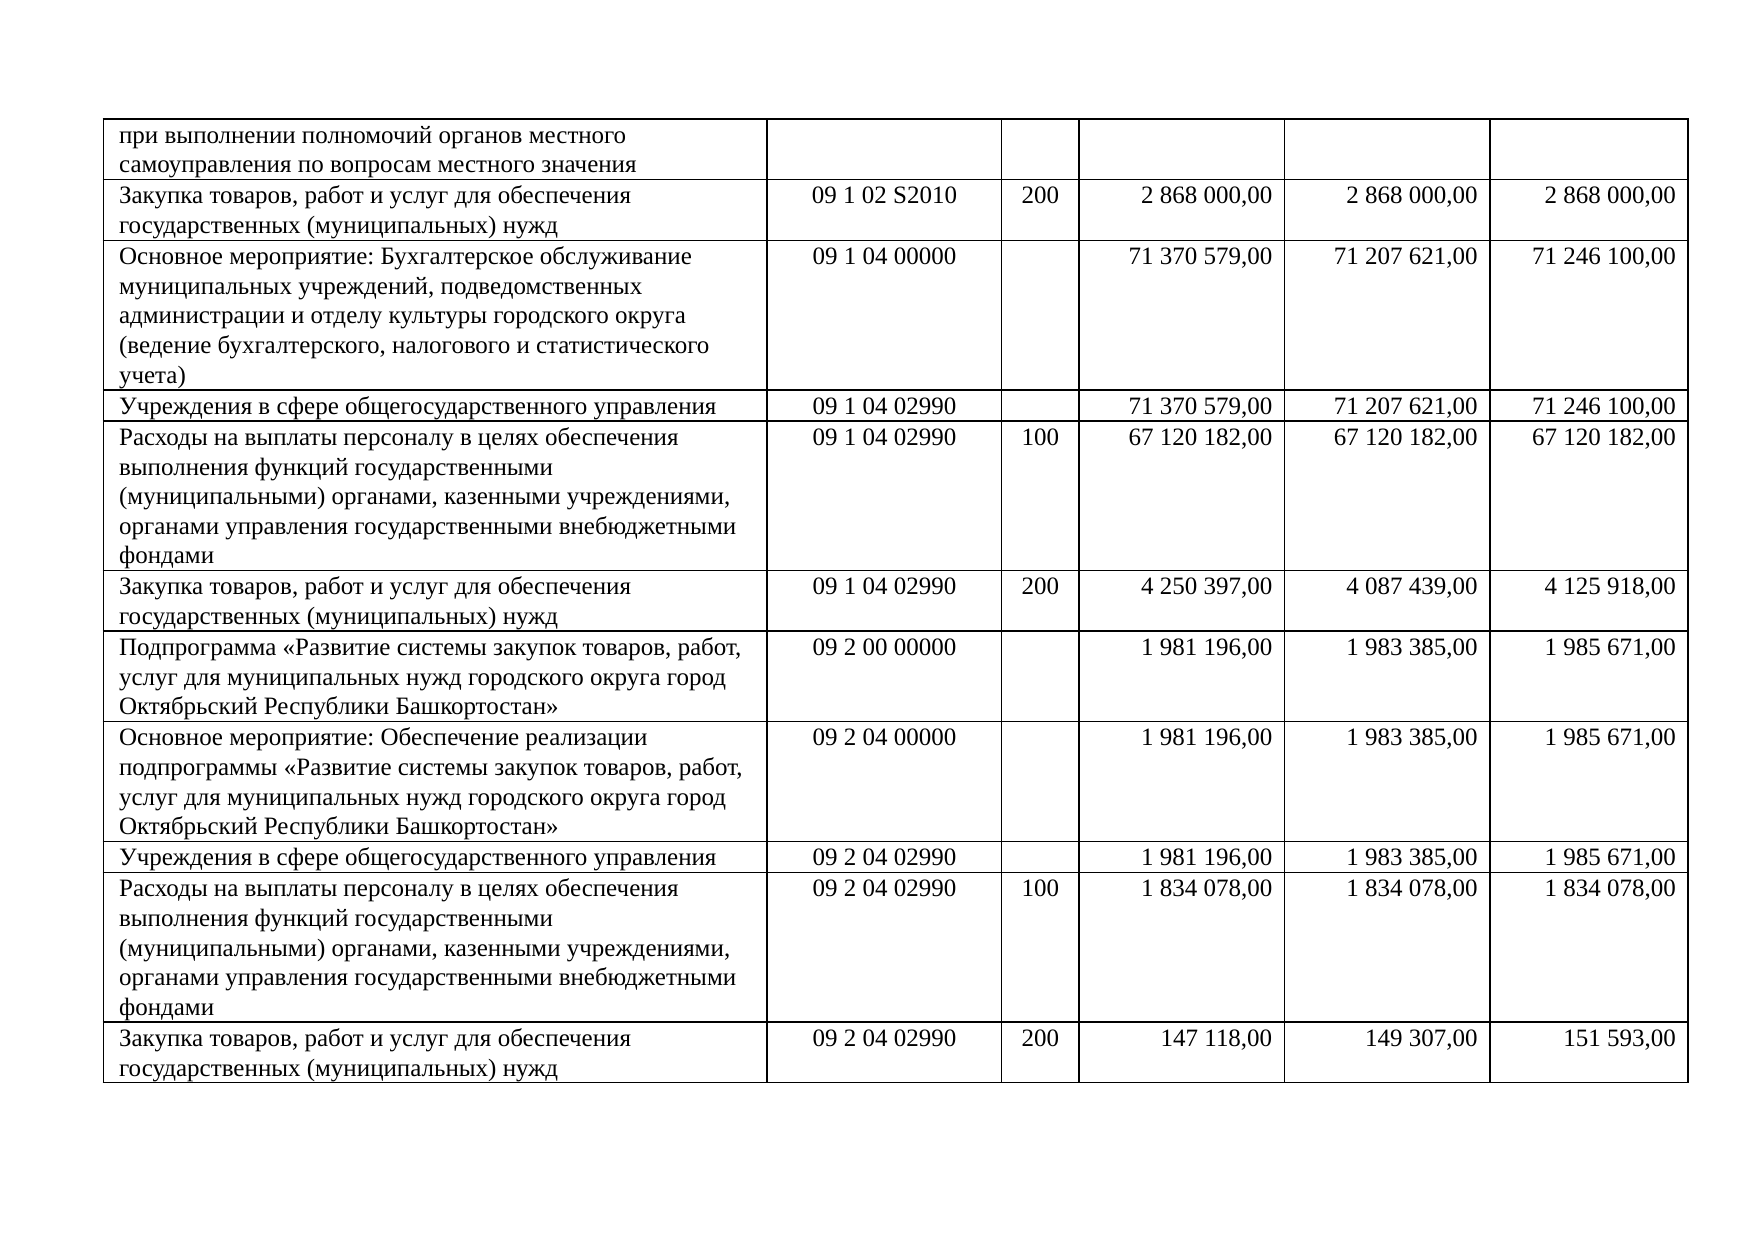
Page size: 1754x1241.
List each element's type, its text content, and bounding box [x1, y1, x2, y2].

table_cell 147 118,00 [1080, 1023, 1284, 1082]
table_cell [1689, 841, 1693, 872]
table_cell 09 1 04 02990 [768, 391, 1001, 420]
table_cell [1689, 420, 1693, 569]
table_cell [1285, 120, 1489, 179]
table_cell 71 207 621,00 [1285, 241, 1489, 389]
table_cell 67 120 182,00 [1080, 422, 1284, 569]
table_cell 4 250 397,00 [1080, 571, 1284, 630]
table_cell [1689, 1021, 1693, 1082]
table_cell [1689, 240, 1693, 389]
table_cell Учреждения в сфере общегосударственного управления [104, 842, 766, 872]
table_cell Расходы на выплаты персоналу в целях обеспечения выполнения функций государственными (муниципальными) органами, казенными учреждениями, органами управления государственными внебюджетными фондами [104, 873, 766, 1021]
table_cell 1 983 385,00 [1285, 632, 1489, 721]
table_cell [1002, 722, 1078, 841]
table_cell Подпрограмма «Развитие системы закупок товаров, работ, услуг для муниципальных нужд городского округа город Октябрьский Республики Башкортостан» [104, 632, 766, 721]
table_cell 71 370 579,00 [1080, 241, 1284, 389]
table_cell 151 593,00 [1491, 1023, 1687, 1082]
table_cell [1689, 570, 1693, 630]
table_cell 71 246 100,00 [1491, 241, 1687, 389]
table_cell 2 868 000,00 [1080, 180, 1284, 239]
table_cell 09 1 04 00000 [768, 241, 1001, 389]
table_cell [1689, 179, 1693, 239]
table_cell [1002, 632, 1078, 721]
table_cell 149 307,00 [1285, 1023, 1489, 1082]
table_cell [1689, 872, 1693, 1021]
table_cell 09 2 00 00000 [768, 632, 1001, 721]
table_cell 1 985 671,00 [1491, 842, 1687, 872]
table_cell Учреждения в сфере общегосударственного управления [104, 391, 766, 420]
table_cell 1 985 671,00 [1491, 722, 1687, 841]
table_cell 09 2 04 02990 [768, 1023, 1001, 1082]
table_cell [1002, 842, 1078, 872]
table_cell [1002, 241, 1078, 389]
table_cell [1491, 120, 1687, 179]
table_cell 200 [1002, 571, 1078, 630]
table_cell 100 [1002, 873, 1078, 1021]
table_cell 200 [1002, 1023, 1078, 1082]
table_cell 1 834 078,00 [1285, 873, 1489, 1021]
table_cell 09 2 04 02990 [768, 873, 1001, 1021]
table_cell [1689, 389, 1693, 420]
table_cell 100 [1002, 422, 1078, 569]
table_cell Основное мероприятие: Бухгалтерское обслуживание муниципальных учреждений, подведомственных администрации и отделу культуры городского округа (ведение бухгалтерского, налогового и статистического учета) [104, 241, 766, 389]
table_cell [768, 120, 1001, 179]
table_cell Закупка товаров, работ и услуг для обеспечения государственных (муниципальных) нужд [104, 571, 766, 630]
table_cell 4 087 439,00 [1285, 571, 1489, 630]
table_cell Расходы на выплаты персоналу в целях обеспечения выполнения функций государственными (муниципальными) органами, казенными учреждениями, органами управления государственными внебюджетными фондами [104, 422, 766, 569]
table_cell Закупка товаров, работ и услуг для обеспечения государственных (муниципальных) нужд [104, 180, 766, 239]
table_cell 09 1 04 02990 [768, 422, 1001, 569]
table_cell 71 246 100,00 [1491, 391, 1687, 420]
table_cell 1 981 196,00 [1080, 632, 1284, 721]
table_cell 09 1 02 S2010 [768, 180, 1001, 239]
table_cell 2 868 000,00 [1285, 180, 1489, 239]
table_cell 200 [1002, 180, 1078, 239]
table_cell 1 985 671,00 [1491, 632, 1687, 721]
table_cell 09 2 04 00000 [768, 722, 1001, 841]
table_cell 71 207 621,00 [1285, 391, 1489, 420]
table_cell [1080, 120, 1284, 179]
table_cell 1 834 078,00 [1080, 873, 1284, 1021]
table_cell [1002, 391, 1078, 420]
table_cell 1 981 196,00 [1080, 842, 1284, 872]
table_cell Основное мероприятие: Обеспечение реализации подпрограммы «Развитие системы закупок товаров, работ, услуг для муниципальных нужд городского округа город Октябрьский Республики Башкортостан» [104, 722, 766, 841]
table_cell [1002, 120, 1078, 179]
table_cell 67 120 182,00 [1285, 422, 1489, 569]
table_cell Закупка товаров, работ и услуг для обеспечения государственных (муниципальных) нужд [104, 1023, 766, 1082]
table_cell 67 120 182,00 [1491, 422, 1687, 569]
table_cell 1 834 078,00 [1491, 873, 1687, 1021]
table_cell 71 370 579,00 [1080, 391, 1284, 420]
table_cell 09 1 04 02990 [768, 571, 1001, 630]
table_cell [1689, 118, 1693, 179]
table_cell 1 983 385,00 [1285, 722, 1489, 841]
table_cell 4 125 918,00 [1491, 571, 1687, 630]
table_cell [1689, 721, 1693, 841]
table_cell 2 868 000,00 [1491, 180, 1687, 239]
table_cell 1 983 385,00 [1285, 842, 1489, 872]
table_cell при выполнении полномочий органов местного самоуправления по вопросам местного значения [104, 120, 766, 179]
table_cell 09 2 04 02990 [768, 842, 1001, 872]
table_cell 1 981 196,00 [1080, 722, 1284, 841]
table_cell [1689, 630, 1693, 721]
